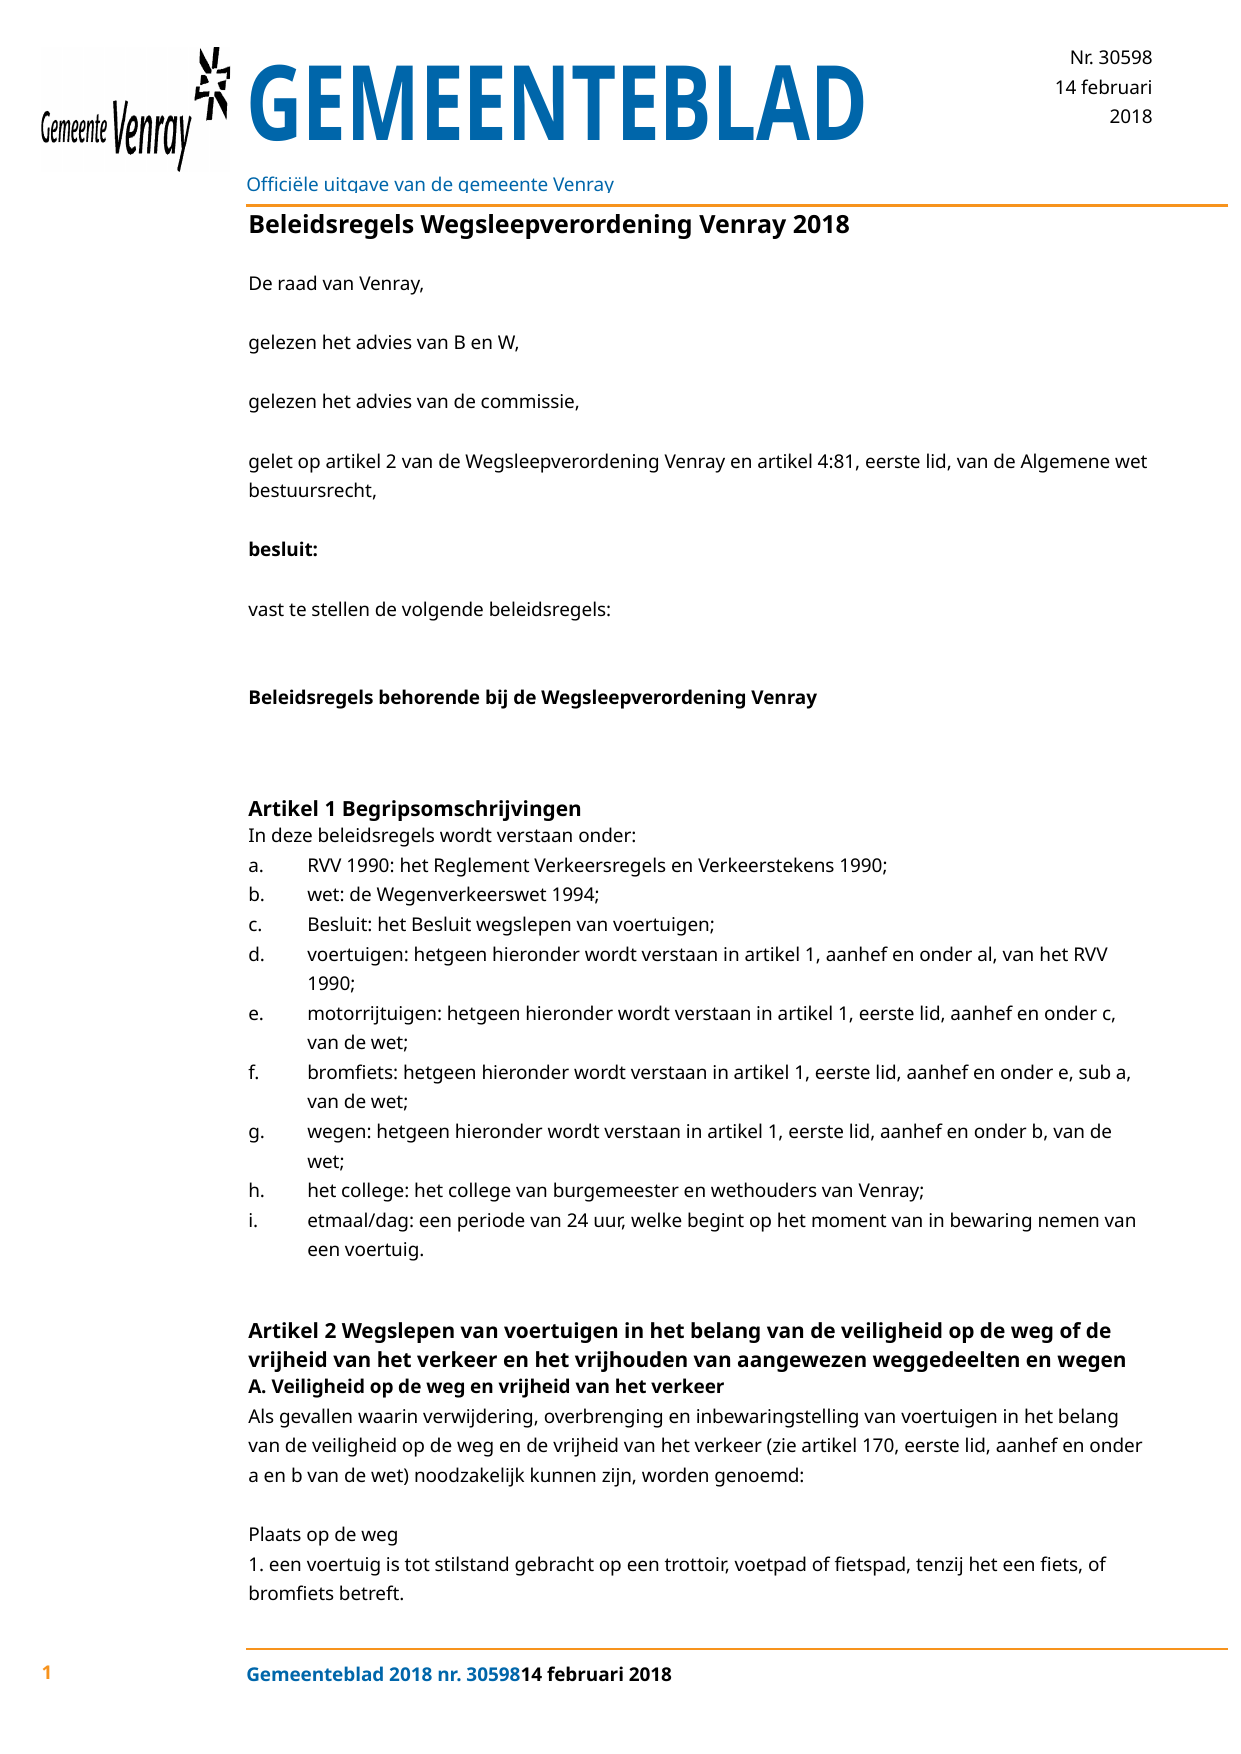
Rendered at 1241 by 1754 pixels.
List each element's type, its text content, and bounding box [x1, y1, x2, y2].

list het college: het college van burgemeester en wethouders van Venray; [248, 1177, 1152, 1203]
text gelet op artikel 2 van de Wegsleepverordening Venray en artikel 4:81, eerste lid, van de Algemene wet bestuursrecht, [248, 448, 1152, 503]
text 1. een voertuig is tot stilstand gebracht op een trottoir, voetpad of fietspad, tenzij het een fiets, of bromfiets betreft. [248, 1551, 1152, 1606]
list motorrijtuigen: hetgeen hieronder wordt verstaan in artikel 1, eerste lid, aanhef en onder c, van de wet; [248, 1000, 1152, 1055]
text vast te stellen de volgende beleidsregels: [248, 596, 1152, 621]
text A. Veiligheid op de weg en vrijheid van het verkeer [248, 1373, 1152, 1399]
list etmaal/dag: een periode van 24 uur, welke begint op het moment van in bewaring nemen van een voertuig. [248, 1207, 1152, 1262]
text Artikel 1 Begripsomschrijvingen [248, 794, 1152, 822]
list wegen: hetgeen hieronder wordt verstaan in artikel 1, eerste lid, aanhef en onder b, van de wet; [248, 1118, 1152, 1174]
list RVV 1990: het Reglement Verkeersregels en Verkeerstekens 1990; [248, 852, 1152, 878]
list voertuigen: hetgeen hieronder wordt verstaan in artikel 1, aanhef en onder al, van het RVV 1990; [248, 941, 1152, 996]
text Plaats op de weg [248, 1521, 1152, 1547]
text Beleidsregels Wegsleepverordening Venray 2018 [248, 207, 1152, 241]
list bromfiets: hetgeen hieronder wordt verstaan in artikel 1, eerste lid, aanhef en onder e, sub a, van de wet; [248, 1059, 1152, 1114]
text De raad van Venray, [248, 270, 1152, 296]
text besluit: [248, 537, 1152, 562]
list wet: de Wegenverkeerswet 1994; [248, 882, 1152, 907]
text gelezen het advies van B en W, [248, 329, 1152, 355]
text Als gevallen waarin verwijdering, overbrenging en inbewaringstelling van voertuigen in het belang van de veiligheid op de weg en de vrijheid van het verkeer (zie artikel 170, eerste lid, aanhef en onder a en b van de wet) noodzakelijk kunnen zijn, worden genoemd: [248, 1403, 1152, 1488]
picture [41, 47, 231, 172]
text In deze beleidsregels wordt verstaan onder: [248, 822, 1152, 848]
text Beleidsregels behorende bij de Wegsleepverordening Venray [248, 684, 1152, 710]
text Artikel 2 Wegslepen van voertuigen in het belang van de veiligheid op de weg of de vrijheid van het verkeer en het vrijhouden van aangewezen weggedeelten en wegen [248, 1317, 1152, 1373]
text gelezen het advies van de commissie, [248, 389, 1152, 414]
list Besluit: het Besluit wegslepen van voertuigen; [248, 911, 1152, 937]
